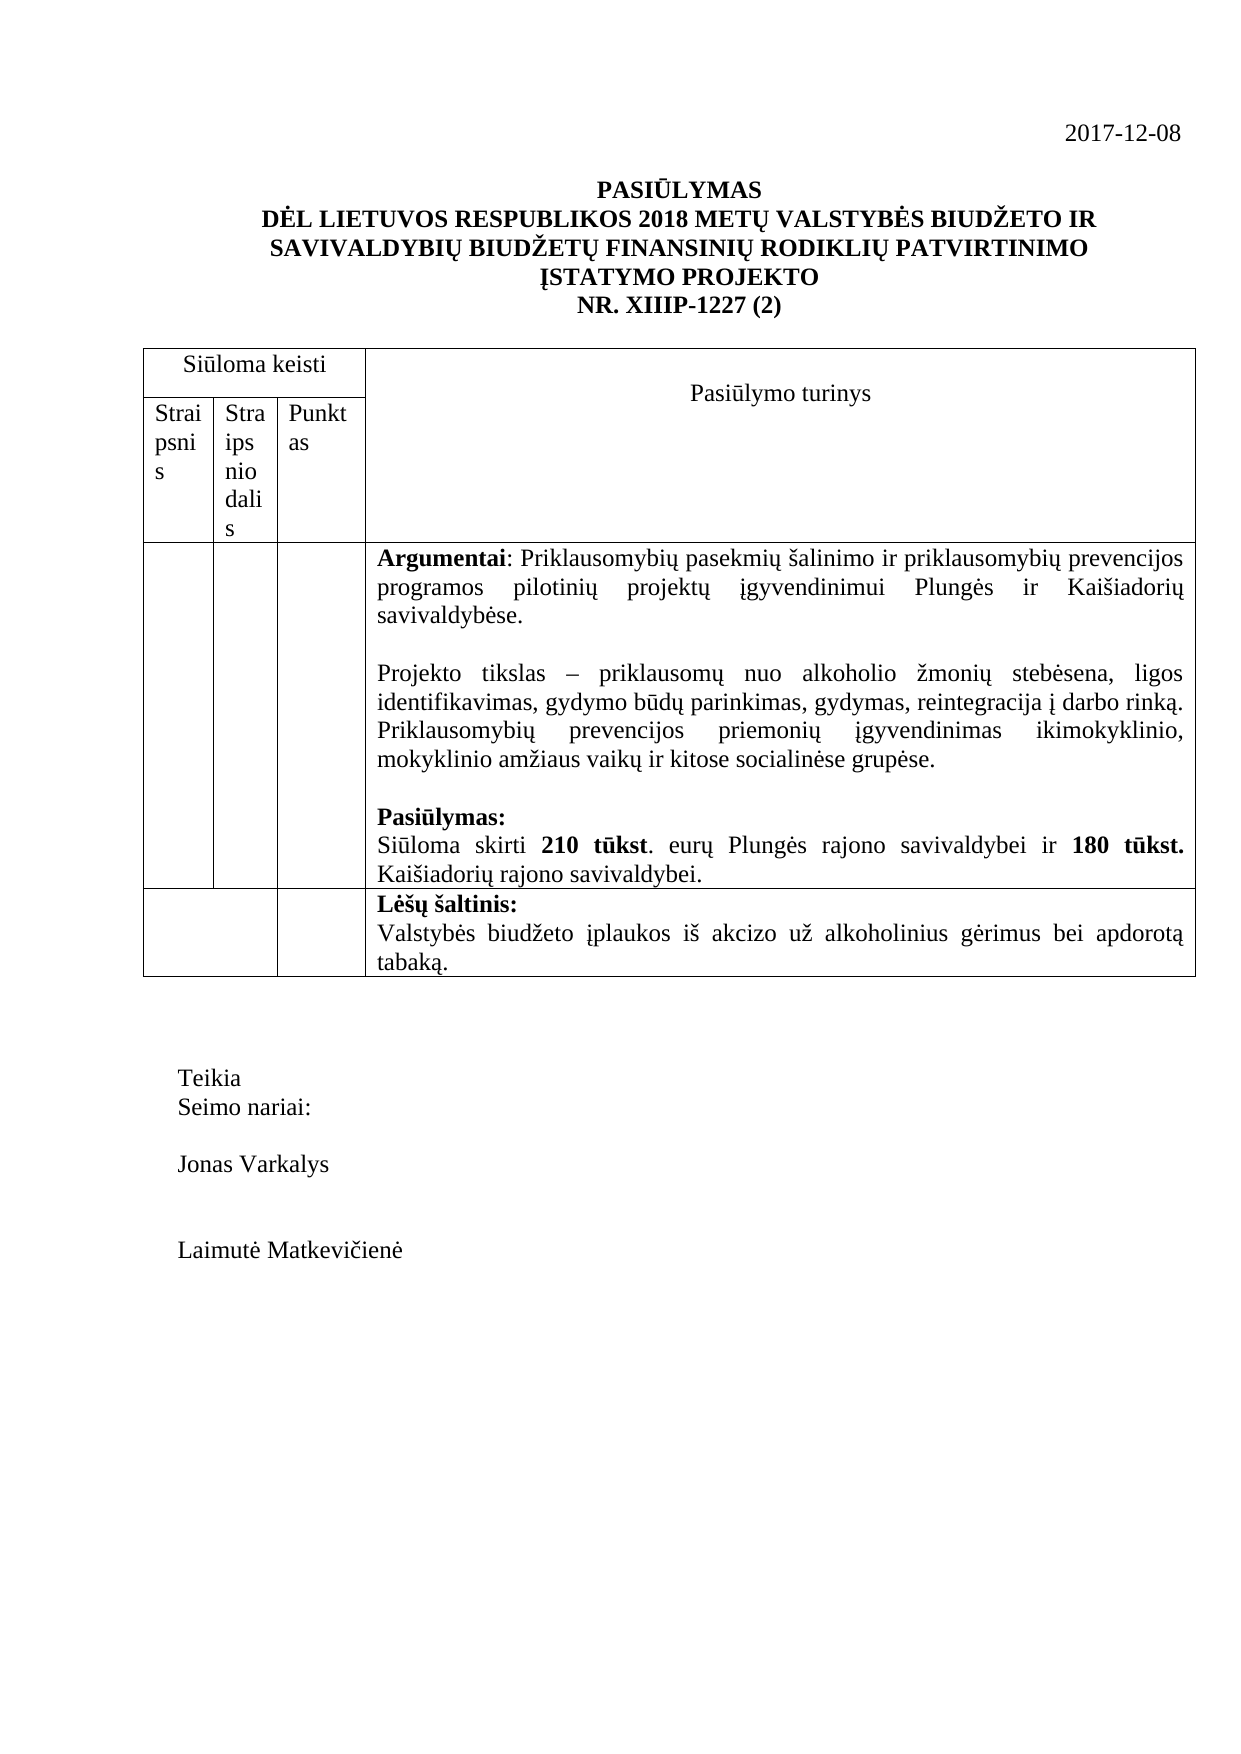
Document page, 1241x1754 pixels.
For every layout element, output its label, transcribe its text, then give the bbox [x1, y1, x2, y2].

text Laimutė Matkevičienė [177, 1236, 1181, 1264]
table_header Pasiūlymo turinys [366, 349, 1195, 542]
text Seimo nariai: [177, 1092, 1181, 1121]
table_cell [278, 889, 365, 976]
text Jonas Varkalys [177, 1149, 1181, 1178]
text 2017-12-08 [177, 118, 1181, 147]
text Teikia [177, 1063, 1181, 1092]
table_cell Straipsnio dalis [214, 398, 277, 542]
text NR. XIIIP-1227 (2) [177, 291, 1181, 319]
table_cell [278, 543, 365, 888]
table_cell [144, 543, 213, 888]
table_cell Lėšų šaltinis: Valstybės biudžeto įplaukos iš akcizo už alkoholinius gėrimus bei apdorotą tabaką. [366, 889, 1195, 976]
table_cell Straipsnis [144, 398, 213, 542]
table_header Siūloma keisti [144, 349, 365, 397]
table_cell [214, 543, 277, 888]
text DĖL LIETUVOS RESPUBLIKOS 2018 METŲ VALSTYBĖS BIUDŽETO IR SAVIVALDYBIŲ BIUDŽETŲ FINANSINIŲ RODIKLIŲ PATVIRTINIMO [177, 204, 1181, 262]
table_cell [144, 889, 277, 976]
table_cell Punktas [278, 398, 365, 542]
text ĮSTATYMO PROJEKTO [177, 262, 1181, 291]
table_cell Argumentai: Priklausomybių pasekmių šalinimo ir priklausomybių prevencijos programos pilotinių projektų įgyvendinimui Plungės ir Kaišiadorių savivaldybėse. Projekto tikslas – priklausomų nuo alkoholio žmonių stebėsena, ligos identifikavimas, gydymo būdų parinkimas, gydymas, reintegracija į darbo rinką. Priklausomybių prevencijos priemonių įgyvendinimas ikimokyklinio, mokyklinio amžiaus vaikų ir kitose socialinėse grupėse. Pasiūlymas: Siūloma skirti 210 tūkst. eurų Plungės rajono savivaldybei ir 180 tūkst. Kaišiadorių rajono savivaldybei. [366, 543, 1195, 888]
text PASIŪLYMAS [177, 176, 1181, 204]
